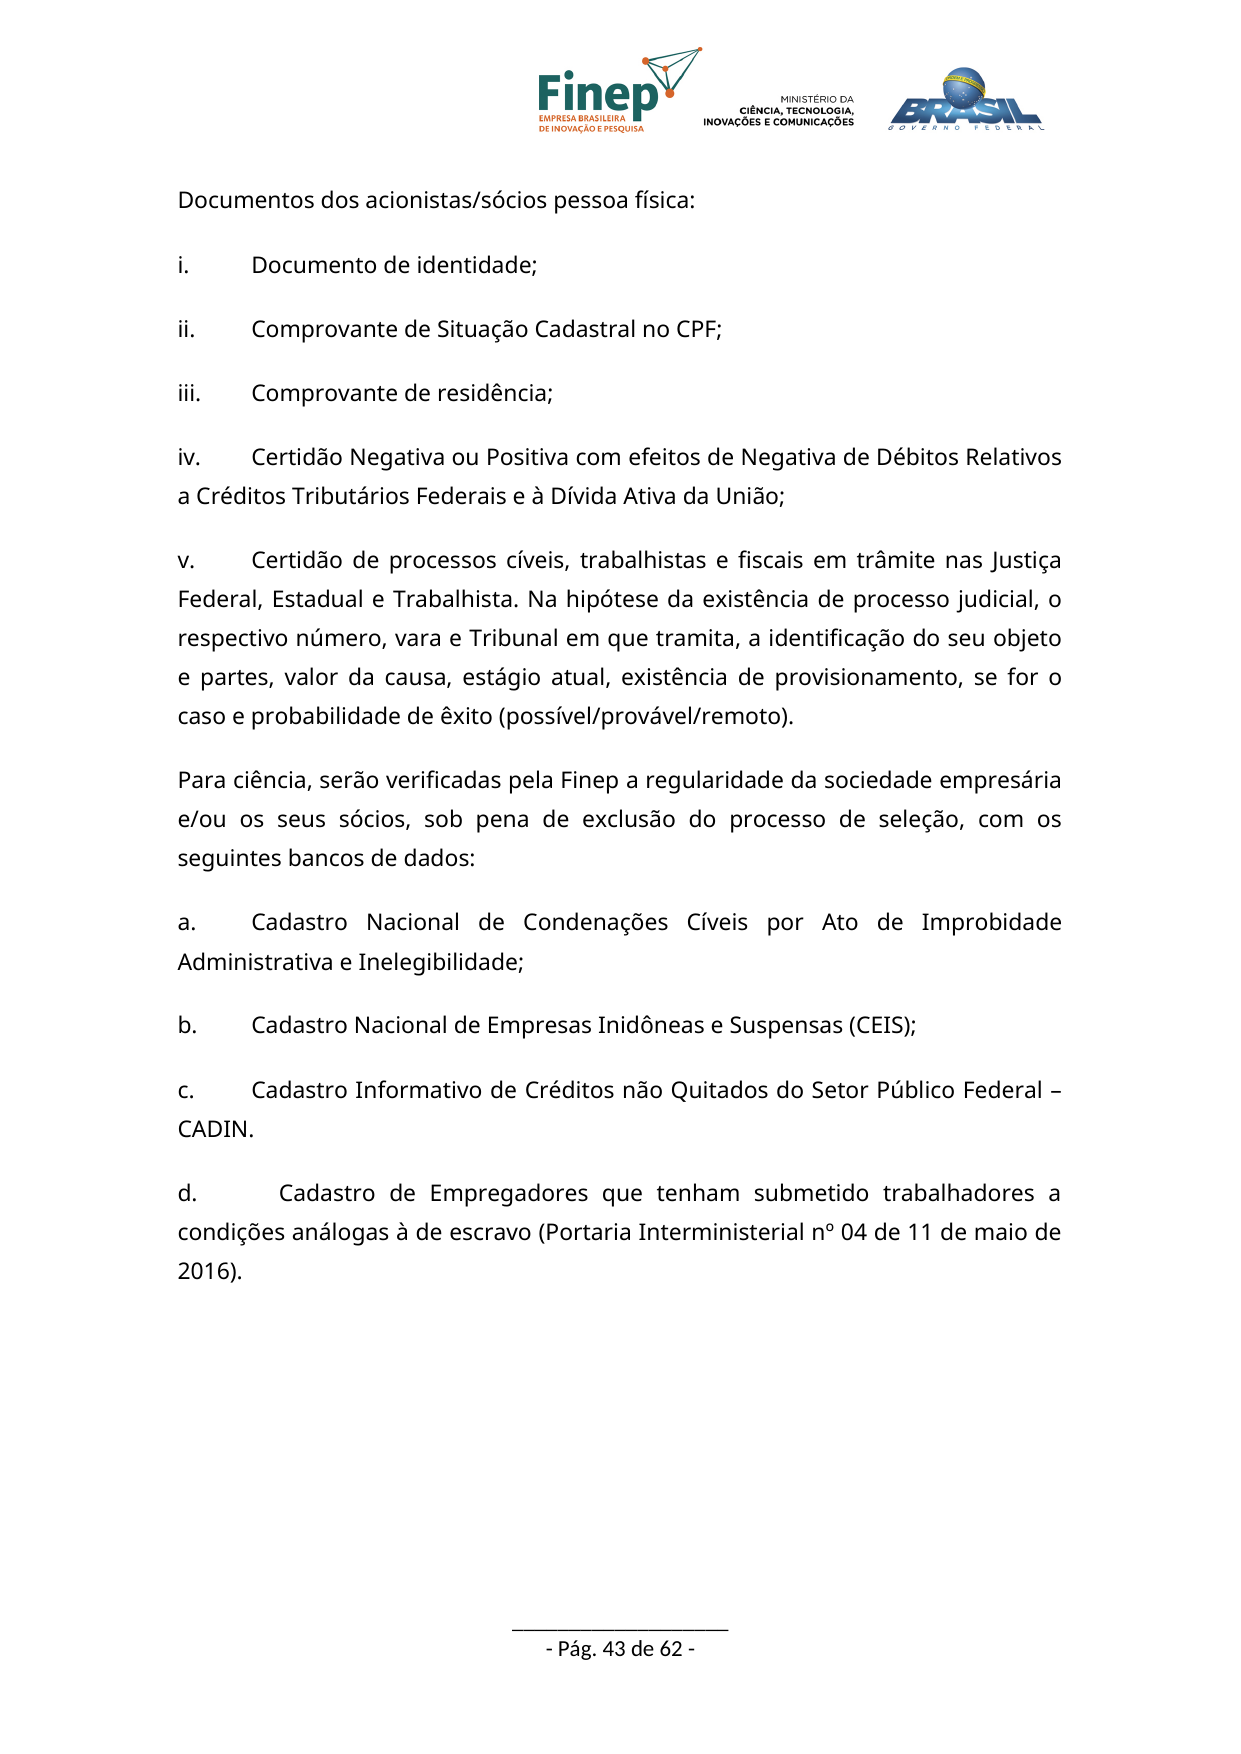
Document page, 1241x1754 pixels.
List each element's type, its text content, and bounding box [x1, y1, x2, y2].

text d. Cadastro de Empregadores que tenham submetido trabalhadores a condições análogas à de escravo (Portaria Interministerial nº 04 de 11 de maio de 2016). [177, 1177, 1063, 1286]
text Documentos dos acionistas/sócios pessoa física: [177, 184, 1063, 216]
text b. Cadastro Nacional de Empresas Inidôneas e Suspensas (CEIS); [177, 1009, 1063, 1041]
text v. Certidão de processos cíveis, trabalhistas e fiscais em trâmite nas Justiça Federal, Estadual e Trabalhista. Na hipótese da existência de processo judicial, o respectivo número, vara e Tribunal em que tramita, a identificação do seu objeto e partes, valor da causa, estágio atual, existência de provisionamento, se for o caso e probabilidade de êxito (possível/provável/remoto). [177, 544, 1063, 731]
text iii. Comprovante de residência; [177, 377, 1063, 408]
text a. Cadastro Nacional de Condenações Cíveis por Ato de Improbidade Administrativa e Inelegibilidade; [177, 906, 1063, 977]
text c. Cadastro Informativo de Créditos não Quitados do Setor Público Federal – CADIN. [177, 1073, 1063, 1144]
text iv. Certidão Negativa ou Positiva com efeitos de Negativa de Débitos Relativos a Créditos Tributários Federais e à Dívida Ativa da União; [177, 441, 1063, 511]
text i. Documento de identidade; [177, 248, 1063, 280]
text Para ciência, serão verificadas pela Finep a regularidade da sociedade empresária e/ou os seus sócios, sob pena de exclusão do processo de seleção, com os seguintes bancos de dados: [177, 764, 1063, 873]
text ii. Comprovante de Situação Cadastral no CPF; [177, 313, 1063, 344]
